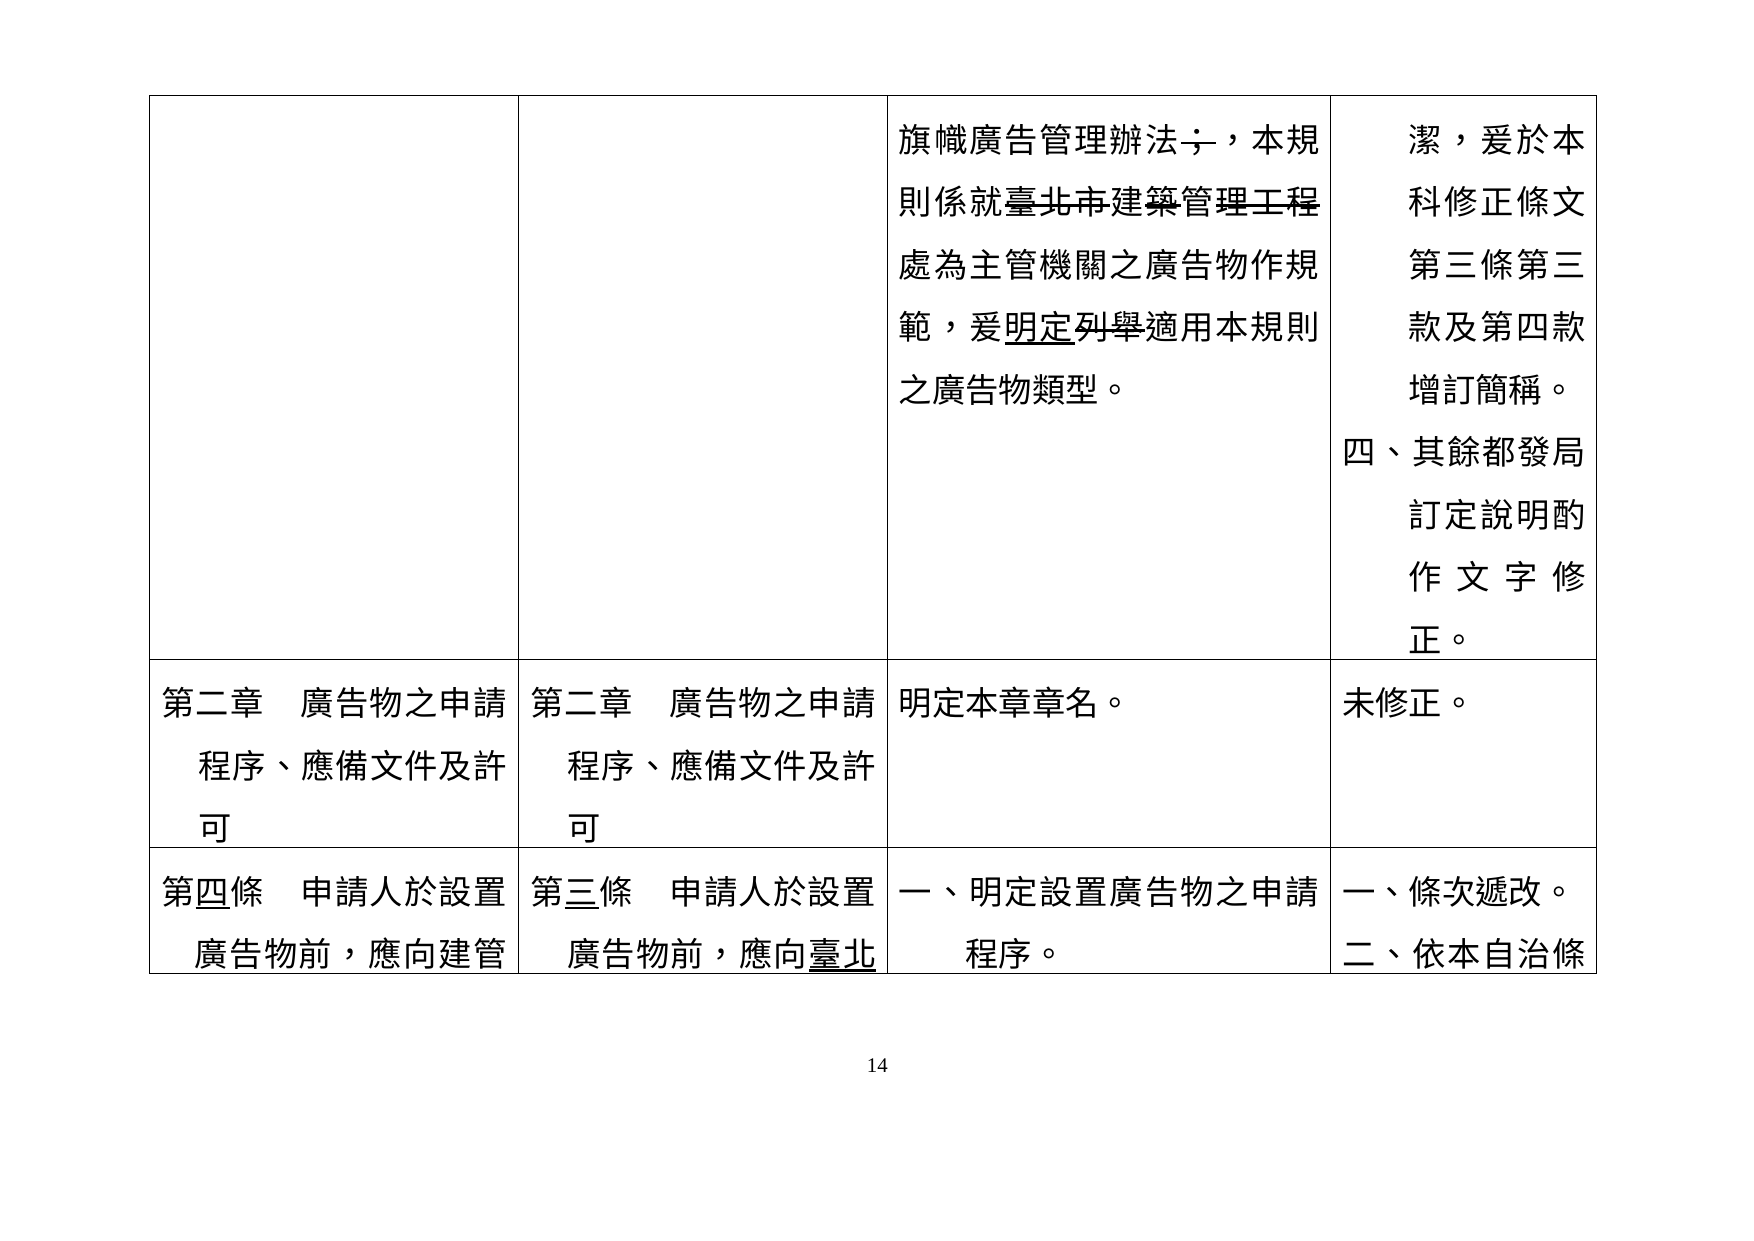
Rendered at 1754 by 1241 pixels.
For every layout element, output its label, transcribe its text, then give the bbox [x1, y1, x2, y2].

table_cell 第三條 申請人於設置廣告物前，應向臺北 [519, 848, 887, 973]
table_cell 旗幟廣告管理辦法；，本規則係就臺北市建築管理工程處為主管機關之廣告物作規範，爰明定列舉適用本規則之廣告物類型。 [888, 96, 1330, 659]
table_cell 一、條次遞改。 二、依本自治條 [1331, 848, 1596, 973]
table_cell 第四條 申請人於設置廣告物前，應向建管 [150, 848, 518, 973]
table_cell 第二章 廣告物之申請程序、應備文件及許可 [150, 660, 518, 847]
table_cell [519, 96, 887, 659]
table_cell 潔，爰於本科修正條文第三條第三款及第四款增訂簡稱。 四、其餘都發局訂定說明酌作文字修正。 [1331, 96, 1596, 659]
table_cell 未修正。 [1331, 660, 1596, 847]
table_cell 一、明定設置廣告物之申請程序。 [888, 848, 1330, 973]
table_cell 明定本章章名。 [888, 660, 1330, 847]
table_cell 第二章 廣告物之申請程序、應備文件及許可 [519, 660, 887, 847]
table_cell [150, 96, 518, 659]
